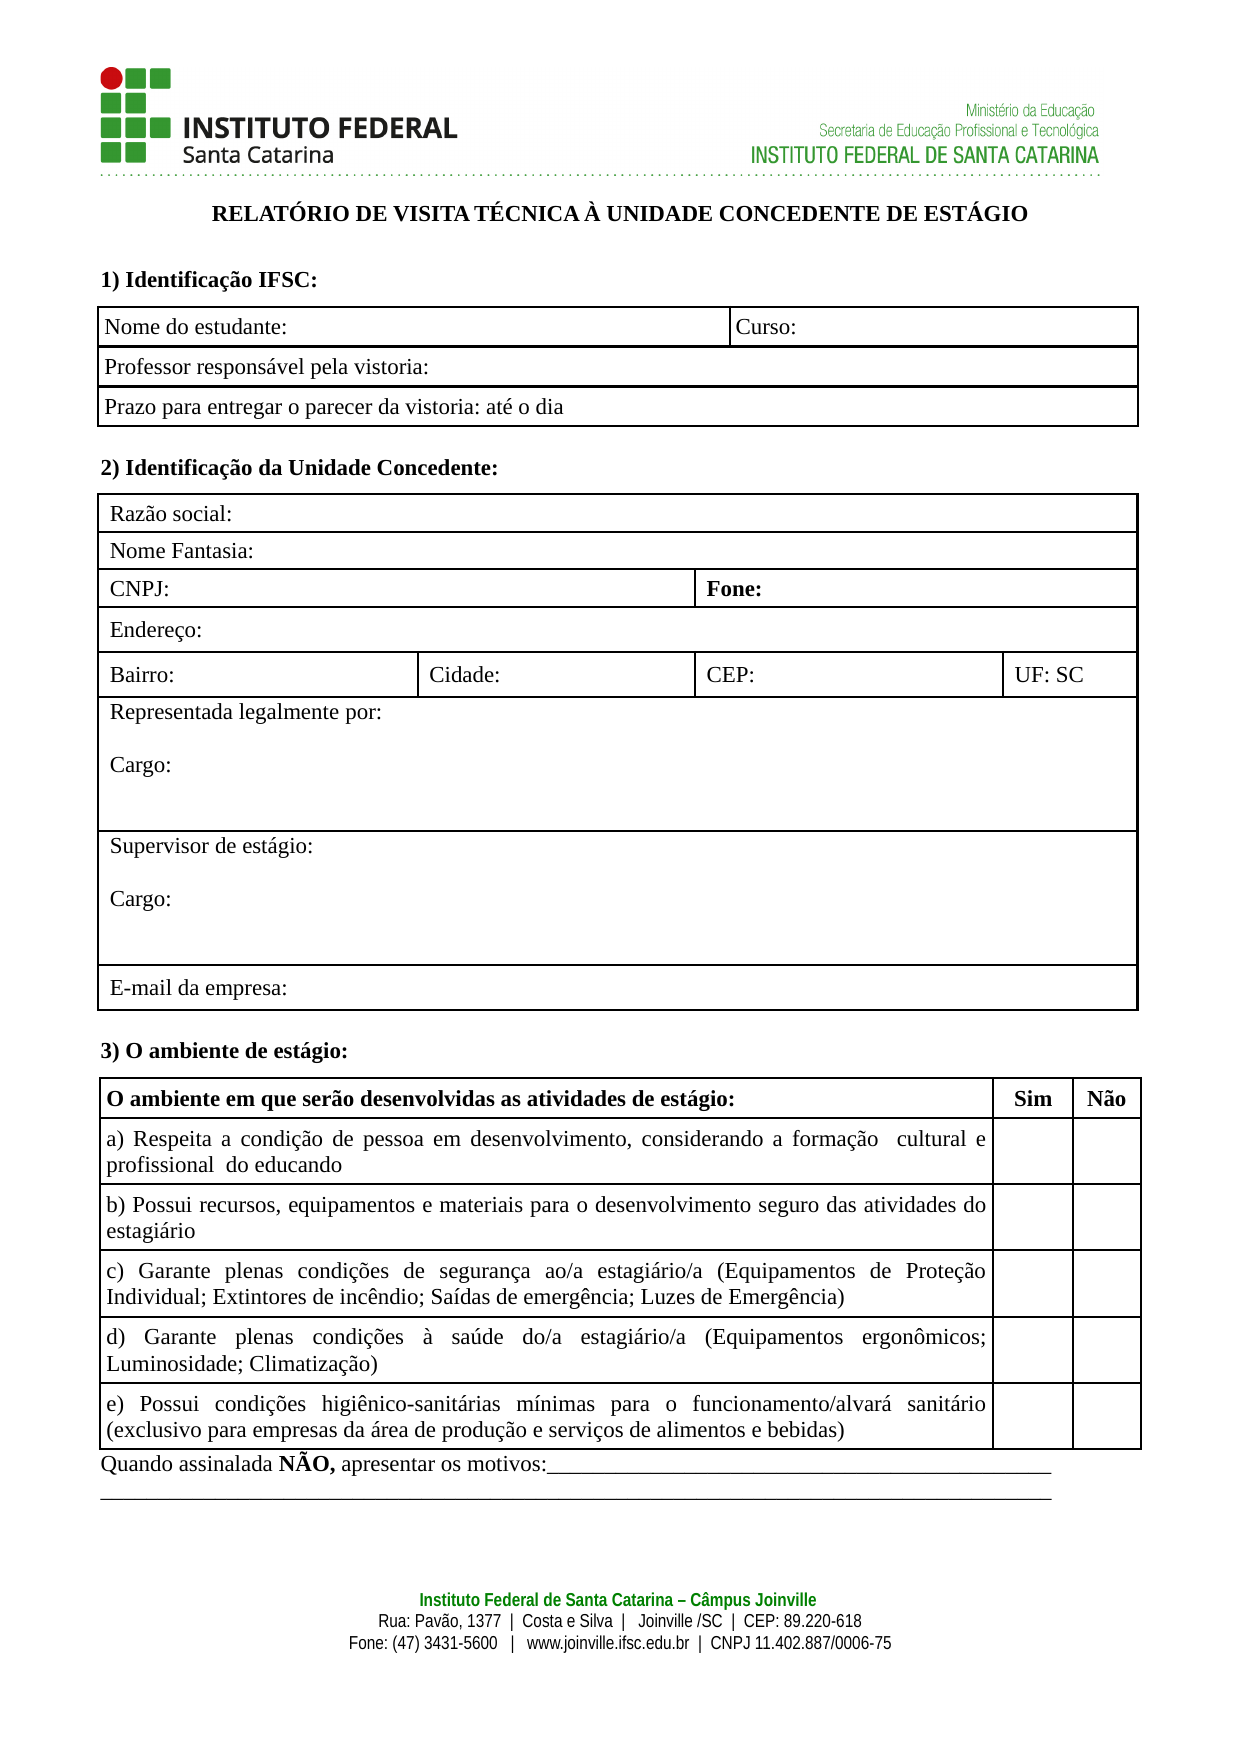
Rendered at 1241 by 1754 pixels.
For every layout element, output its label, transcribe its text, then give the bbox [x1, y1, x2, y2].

table_cell Prazo para entregar o parecer da vistoria: até o dia [99, 388, 1137, 425]
table_cell [1074, 1185, 1140, 1249]
table_header Sim [994, 1079, 1072, 1117]
table_cell c) Garante plenas condições de segurança ao/a estagiário/a (Equipamentos de Proteção Individual; Extintores de incêndio; Saídas de emergência; Luzes de Emergência) [101, 1251, 992, 1316]
text 3) O ambiente de estágio: [100, 1037, 1140, 1064]
table_cell Bairro: [99, 653, 417, 696]
table_cell [1074, 1251, 1140, 1316]
table_cell [994, 1251, 1072, 1316]
text RELATÓRIO DE VISITA TÉCNICA À UNIDADE CONCEDENTE DE ESTÁGIO [100, 200, 1140, 227]
picture [100, 67, 1104, 176]
table_header O ambiente em que serão desenvolvidas as atividades de estágio: [101, 1079, 992, 1117]
table_cell [994, 1119, 1072, 1183]
table_cell [1074, 1119, 1140, 1183]
table_header Curso: [731, 308, 1137, 345]
table_cell Supervisor de estágio: Cargo: [99, 832, 1136, 964]
text 1) Identificação IFSC: [100, 266, 1140, 292]
table_cell d) Garante plenas condições à saúde do/a estagiário/a (Equipamentos ergonômicos; Luminosidade; Climatização) [101, 1318, 992, 1382]
table_header Não [1074, 1079, 1140, 1117]
table_cell Representada legalmente por: Cargo: [99, 698, 1136, 830]
table_cell Cidade: [419, 653, 694, 696]
table_cell Professor responsável pela vistoria: [99, 348, 1137, 385]
table_cell [1074, 1318, 1140, 1382]
table_cell b) Possui recursos, equipamentos e materiais para o desenvolvimento seguro das atividades do estagiário [101, 1185, 992, 1249]
table_cell [994, 1318, 1072, 1382]
table_cell UF: SC [1004, 653, 1136, 696]
table_header Razão social: [99, 495, 1136, 531]
table_cell e) Possui condições higiênico-sanitárias mínimas para o funcionamento/alvará sanitário (exclusivo para empresas da área de produção e serviços de alimentos e bebidas) [101, 1384, 992, 1448]
table_header Nome do estudante: [99, 308, 729, 345]
table_cell a) Respeita a condição de pessoa em desenvolvimento, considerando a formação cultural e profissional do educando [101, 1119, 992, 1183]
table_cell [994, 1185, 1072, 1249]
table_cell CNPJ: [99, 570, 694, 606]
table_cell Nome Fantasia: [99, 533, 1136, 568]
text Quando assinalada NÃO, apresentar os motivos:____________________________________________ ___________________________________________________________________________________ [100, 1450, 1140, 1503]
table_cell CEP: [696, 653, 1002, 696]
text 2) Identificação da Unidade Concedente: [100, 454, 1140, 480]
table_cell [1074, 1384, 1140, 1448]
table_cell [994, 1384, 1072, 1448]
table_cell Fone: [696, 570, 1136, 606]
table_cell Endereço: [99, 608, 1136, 651]
table_cell E-mail da empresa: [99, 966, 1136, 1009]
